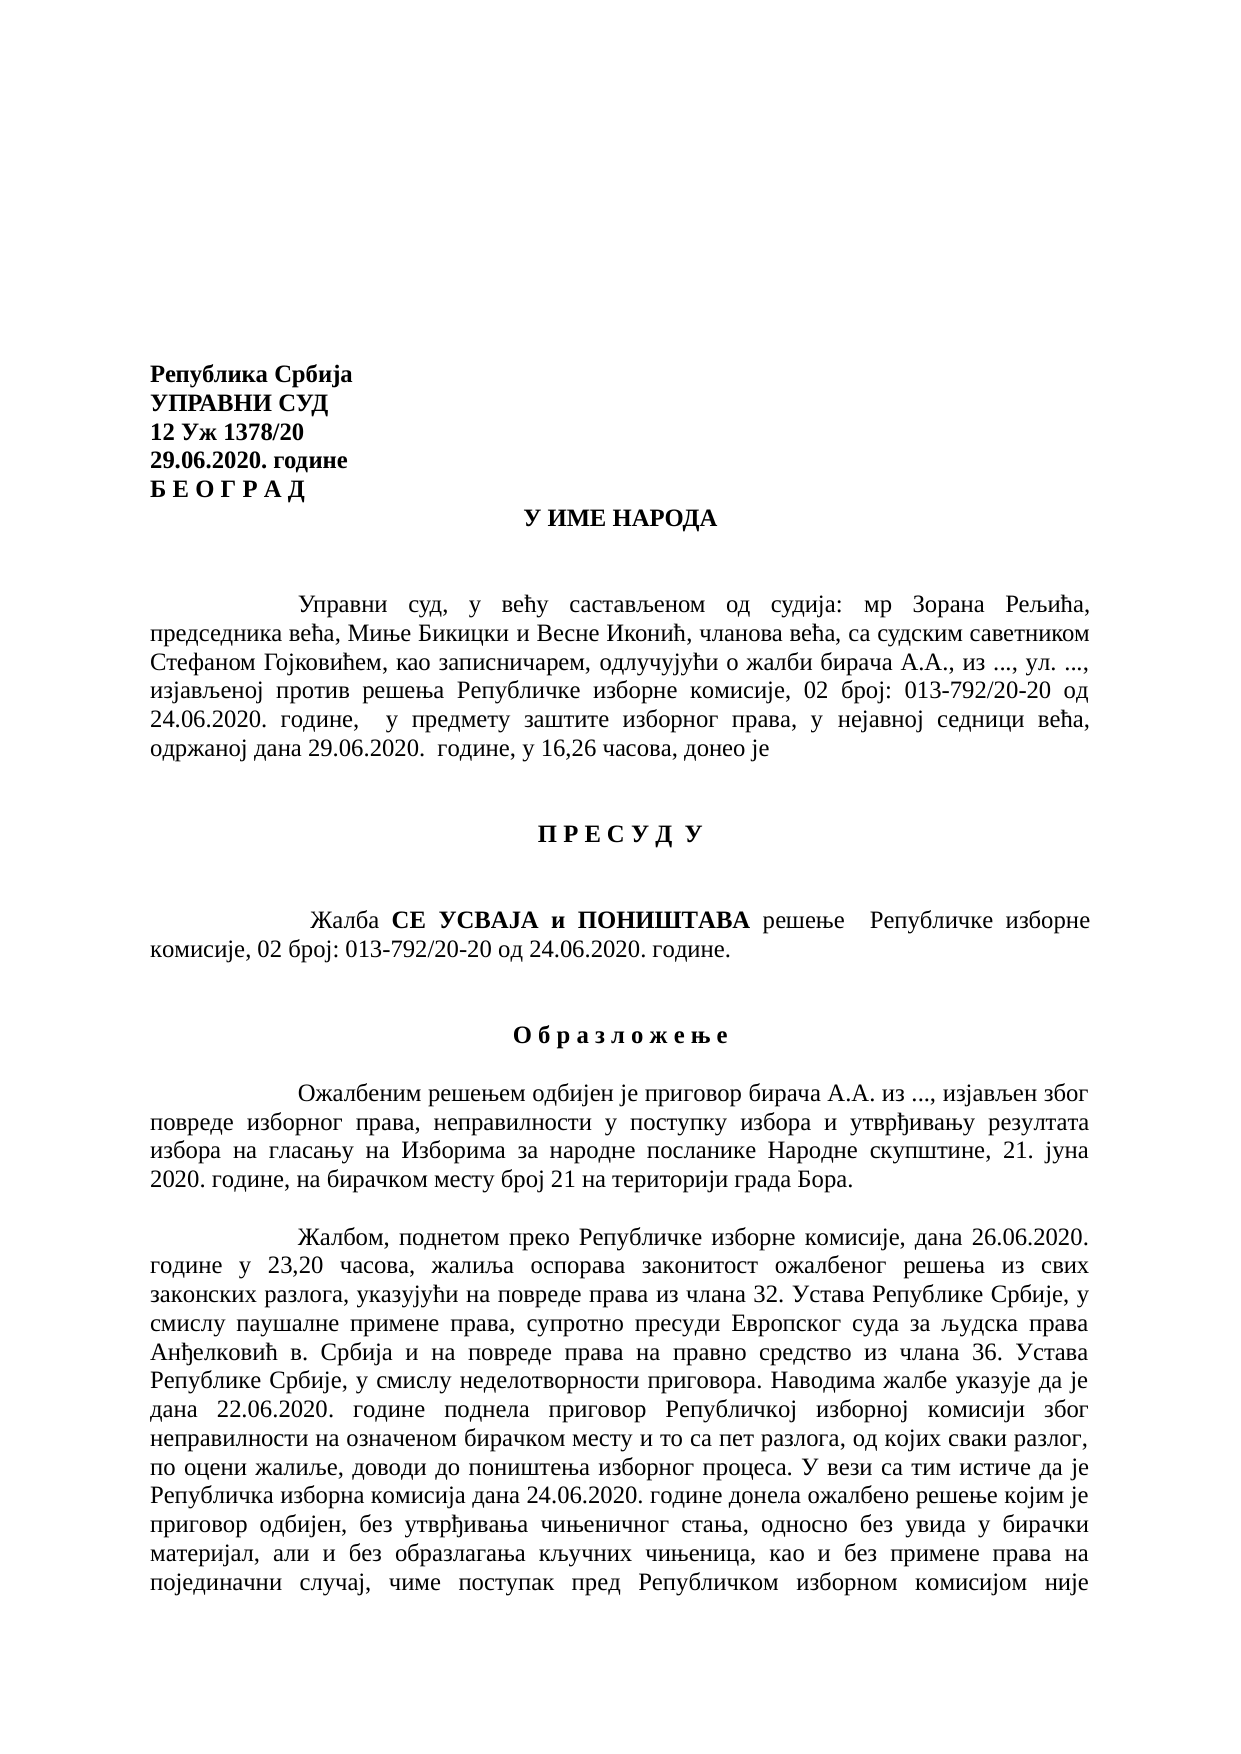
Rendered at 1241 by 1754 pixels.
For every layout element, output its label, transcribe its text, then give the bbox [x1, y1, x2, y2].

text 29.06.2020. године [150, 445, 1090, 474]
text УПРАВНИ СУД [150, 388, 1090, 417]
text Б Е О Г Р А Д [150, 474, 1090, 503]
text Жалбом, поднетом преко Републичке изборне комисије, дана 26.06.2020. године у 23,20 часова, жалиља оспорава законитост ожалбеног решења из свих законских разлога, указујући на повреде права из члана 32. Устава Републике Србије, у смислу паушалне примене права, супротно пресуди Европског суда за људска права Анђелковић в. Србија и на повреде права на правно средство из члана 36. Устава Републике Србије, у смислу неделотворности приговора. Наводима жалбе указује да је дана 22.06.2020. године поднела приговор Републичкоj изборној комисији због неправилности на означеном бирачком месту и то са пет разлога, од којих сваки разлог, по оцени жалиље, доводи до поништења изборног процеса. У вези са тим истиче да је Републичка изборна комисија дана 24.06.2020. године донела ожалбено решење којим је приговор одбијен, без утврђивања чињеничног стања, односно без увида у бирачки материјал, али и без образлагања кључних чињеница, као и без примене права на појединачни случај, чиме поступак пред Републичком изборном комисијом није [150, 1222, 1090, 1595]
text Управни суд, у већу састављеном од судија: мр Зорана Рељића, председника већа, Миње Бикицки и Весне Иконић, чланова већа, са судским саветником Стефаном Гојковићем, као записничарем, одлучујући о жалби бирача A.A., из ..., ул. ..., изјављеној против решења Републичке изборне комисије, 02 број: 013-792/20-20 од 24.06.2020. године, у предмету заштите изборног права, у нејавној седници већа, одржаној дана 29.06.2020. године, у 16,26 часова, донео је [150, 589, 1090, 762]
text У ИМЕ НАРОДА [150, 503, 1090, 532]
text П Р Е С У Д У [150, 819, 1090, 848]
text О б р а з л о ж е њ е [150, 1020, 1090, 1049]
text Жалба СЕ УСВАЈА и ПОНИШТАВА решење Републичке изборне комисије, 02 број: 013-792/20-20 од 24.06.2020. године. [150, 905, 1090, 963]
text 12 Уж 1378/20 [150, 417, 1090, 445]
text Ожалбеним решењем одбијен је приговор бирача A.A. из ..., изјављен због повреде изборног права, неправилности у поступку избора и утврђивању резултата избора на гласању на Изборима за народне посланике Народне скупштине, 21. јуна 2020. године, на бирачком месту број 21 на територији града Бора. [150, 1078, 1090, 1193]
text Република Србија [150, 148, 1090, 388]
